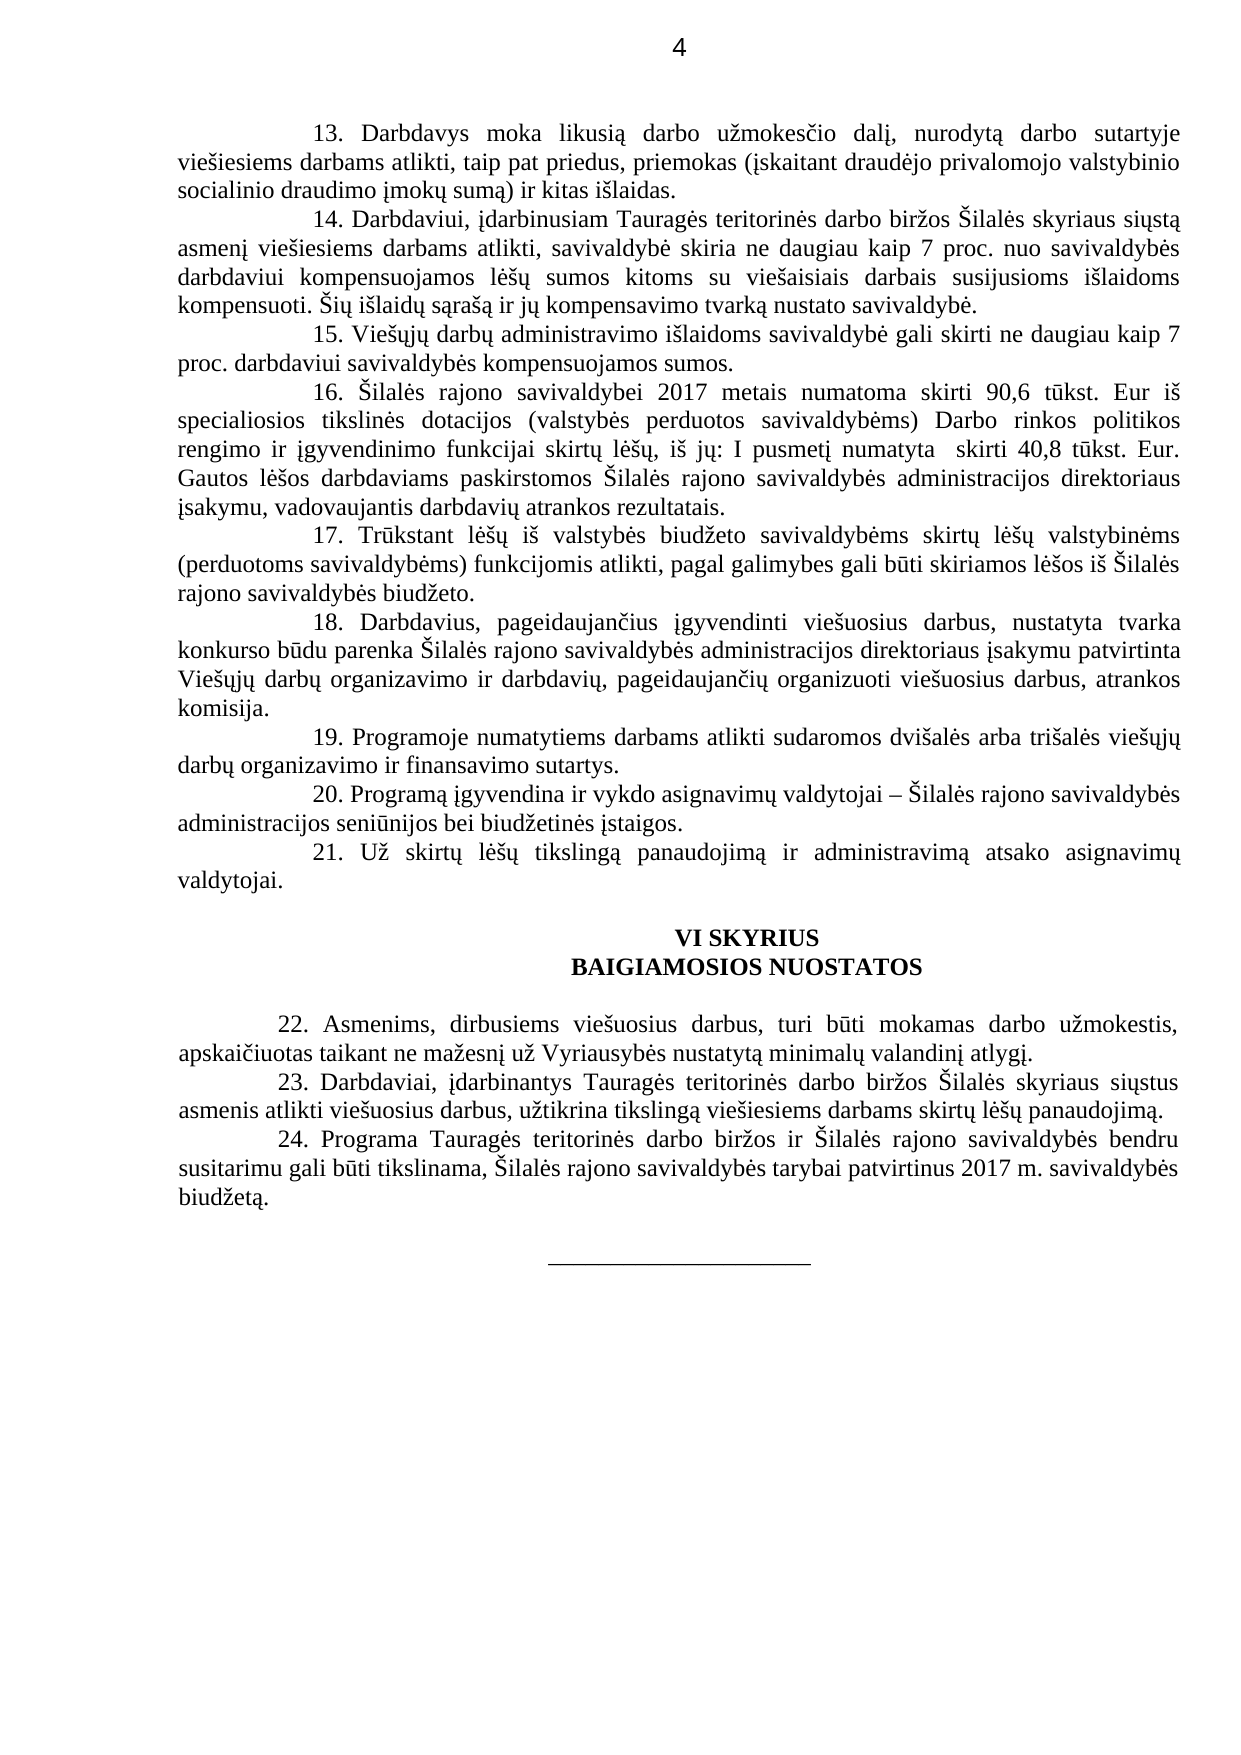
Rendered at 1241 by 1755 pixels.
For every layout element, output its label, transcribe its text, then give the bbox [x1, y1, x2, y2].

text 16. Šilalės rajono savivaldybei 2017 metais numatoma skirti 90,6 tūkst. Eur iš specialiosios tikslinės dotacijos (valstybės perduotos savivaldybėms) Darbo rinkos politikos rengimo ir įgyvendinimo funkcijai skirtų lėšų, iš jų: I pusmetį numatyta skirti 40,8 tūkst. Eur. Gautos lėšos darbdaviams paskirstomos Šilalės rajono savivaldybės administracijos direktoriaus įsakymu, vadovaujantis darbdavių atrankos rezultatais. [177, 377, 1181, 521]
text _____________________ [177, 1239, 1181, 1268]
text 19. Programoje numatytiems darbams atlikti sudaromos dvišalės arba trišalės viešųjų darbų organizavimo ir finansavimo sutartys. [177, 722, 1181, 779]
text 18. Darbdavius, pageidaujančius įgyvendinti viešuosius darbus, nustatyta tvarka konkurso būdu parenka Šilalės rajono savivaldybės administracijos direktoriaus įsakymu patvirtinta Viešųjų darbų organizavimo ir darbdavių, pageidaujančių organizuoti viešuosius darbus, atrankos komisija. [177, 607, 1181, 722]
text VI SKYRIUS [177, 923, 1181, 952]
text 20. Programą įgyvendina ir vykdo asignavimų valdytojai – Šilalės rajono savivaldybės administracijos seniūnijos bei biudžetinės įstaigos. [177, 779, 1181, 837]
text 21. Už skirtų lėšų tikslingą panaudojimą ir administravimą atsako asignavimų valdytojai. [177, 837, 1181, 894]
text 17. Trūkstant lėšų iš valstybės biudžeto savivaldybėms skirtų lėšų valstybinėms (perduotoms savivaldybėms) funkcijomis atlikti, pagal galimybes gali būti skiriamos lėšos iš Šilalės rajono savivaldybės biudžeto. [177, 521, 1181, 607]
text 15. Viešųjų darbų administravimo išlaidoms savivaldybė gali skirti ne daugiau kaip 7 proc. darbdaviui savivaldybės kompensuojamos sumos. [177, 319, 1181, 377]
text BAIGIAMOSIOS NUOSTATOS [177, 952, 1181, 981]
text 22. Asmenims, dirbusiems viešuosius darbus, turi būti mokamas darbo užmokestis, apskaičiuotas taikant ne mažesnį už Vyriausybės nustatytą minimalų valandinį atlygį. [178, 1009, 1179, 1067]
text 23. Darbdaviai, įdarbinantys Tauragės teritorinės darbo biržos Šilalės skyriaus siųstus asmenis atlikti viešuosius darbus, užtikrina tikslingą viešiesiems darbams skirtų lėšų panaudojimą. [178, 1067, 1179, 1124]
text 13. Darbdavys moka likusią darbo užmokesčio dalį, nurodytą darbo sutartyje viešiesiems darbams atlikti, taip pat priedus, priemokas (įskaitant draudėjo privalomojo valstybinio socialinio draudimo įmokų sumą) ir kitas išlaidas. [177, 118, 1181, 204]
text 14. Darbdaviui, įdarbinusiam Tauragės teritorinės darbo biržos Šilalės skyriaus siųstą asmenį viešiesiems darbams atlikti, savivaldybė skiria ne daugiau kaip 7 proc. nuo savivaldybės darbdaviui kompensuojamos lėšų sumos kitoms su viešaisiais darbais susijusioms išlaidoms kompensuoti. Šių išlaidų sąrašą ir jų kompensavimo tvarką nustato savivaldybė. [177, 204, 1181, 319]
text 24. Programa Tauragės teritorinės darbo biržos ir Šilalės rajono savivaldybės bendru susitarimu gali būti tikslinama, Šilalės rajono savivaldybės tarybai patvirtinus 2017 m. savivaldybės biudžetą. [178, 1124, 1179, 1211]
